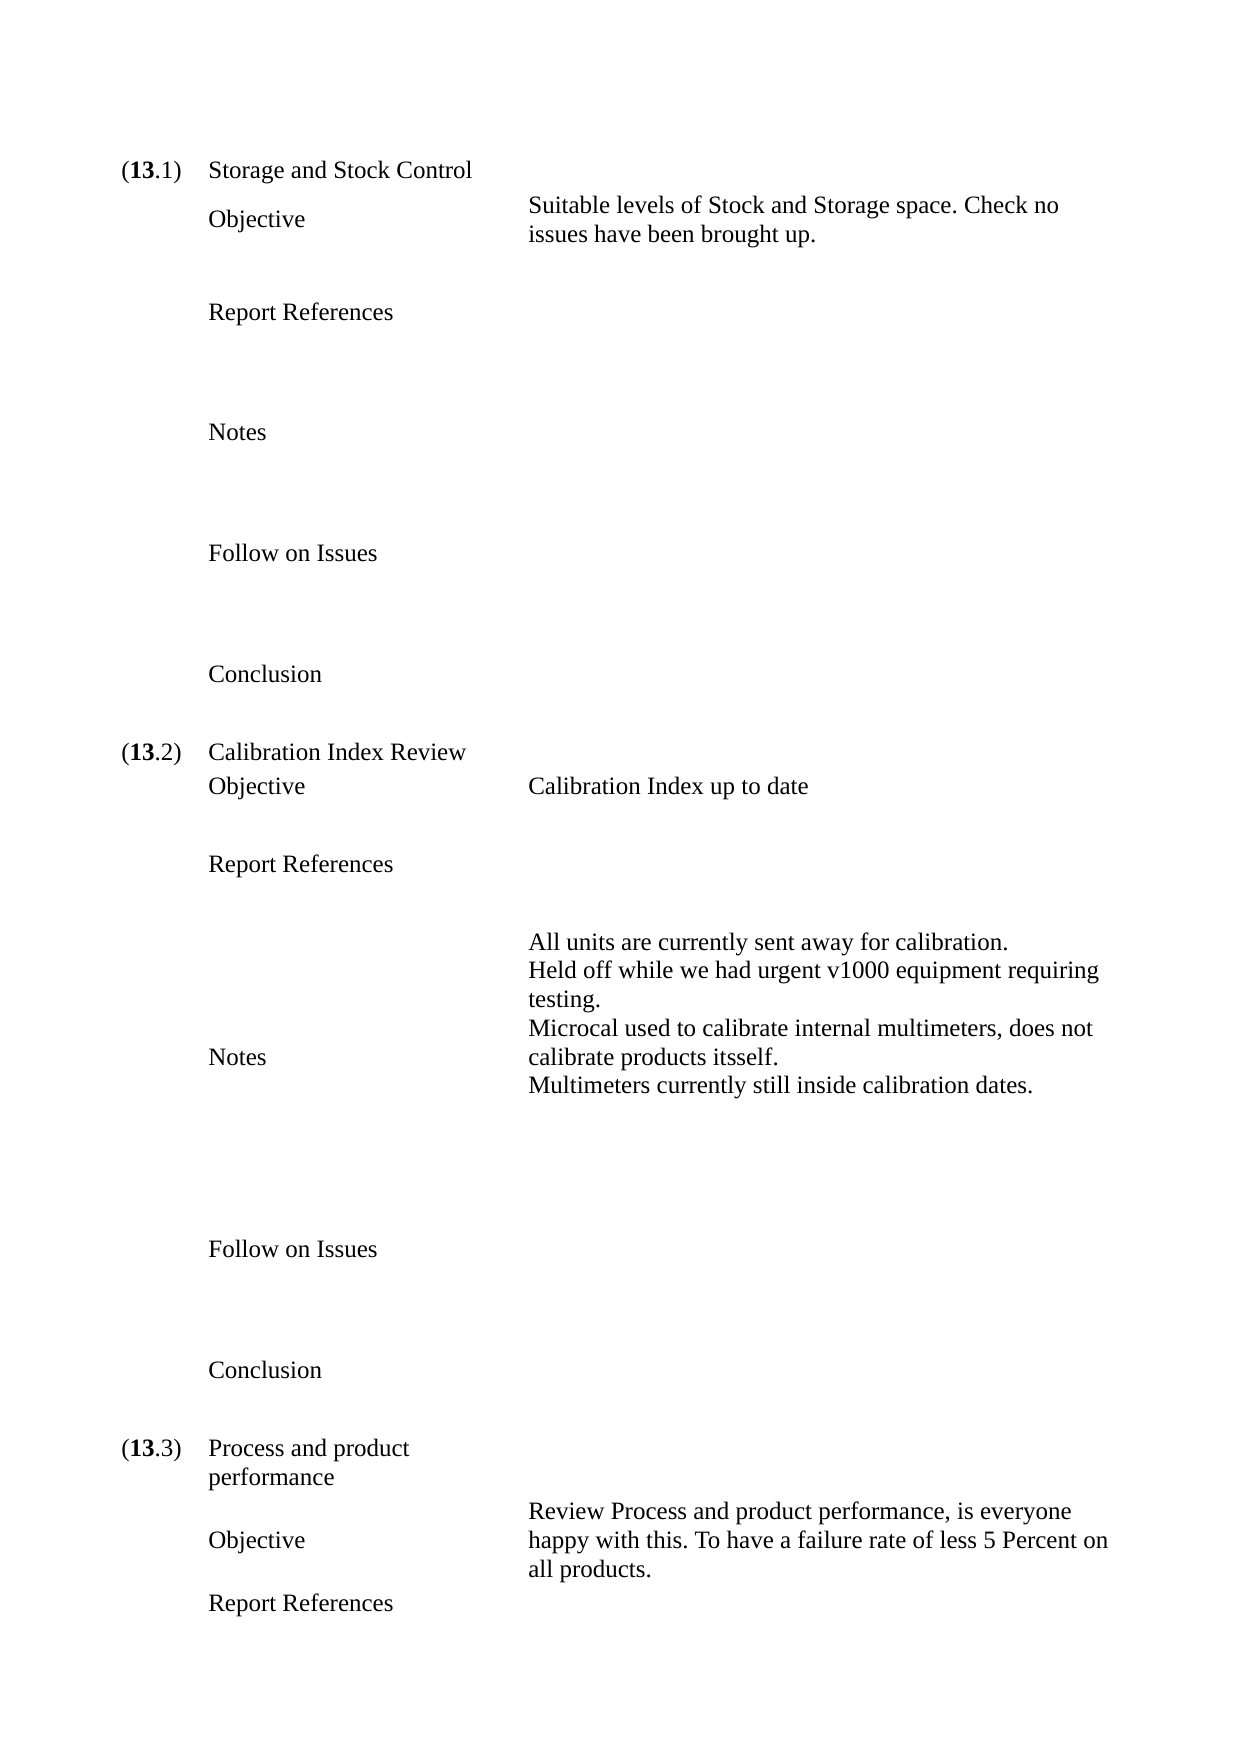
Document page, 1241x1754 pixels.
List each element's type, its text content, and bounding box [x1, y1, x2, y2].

table_cell Notes [205, 924, 525, 1188]
table_cell Conclusion [205, 1309, 525, 1430]
table_cell Report References [205, 1586, 525, 1620]
table_cell Follow on Issues [205, 1189, 525, 1309]
table_cell Follow on Issues [205, 492, 525, 613]
table_cell Report References [205, 251, 525, 371]
table_cell [118, 803, 205, 924]
table_cell [118, 251, 205, 371]
table_cell [118, 1586, 205, 1620]
table_cell Objective [205, 769, 525, 803]
table_cell (13.2) [118, 734, 205, 768]
table_cell [118, 1309, 205, 1430]
table_cell [525, 803, 1122, 924]
table_cell [118, 187, 205, 251]
table_cell [118, 1189, 205, 1309]
table_cell Conclusion [205, 613, 525, 734]
table_cell [525, 251, 1122, 371]
table_cell Objective [205, 187, 525, 251]
table_cell Notes [205, 371, 525, 492]
table_cell Storage and Stock Control [205, 153, 525, 187]
table_cell [525, 734, 1122, 768]
table_cell Report References [205, 803, 525, 924]
table_cell All units are currently sent away for calibration. Held off while we had urgent v1000 equipment requiring testing. Microcal used to calibrate internal multimeters, does not calibrate products itsself. Multimeters currently still inside calibration dates. [525, 924, 1122, 1188]
table_cell [118, 1494, 205, 1586]
table_cell [525, 492, 1122, 613]
table_cell Suitable levels of Stock and Storage space. Check no issues have been brought up. [525, 187, 1122, 251]
table_cell Review Process and product performance, is everyone happy with this. To have a failure rate of less 5 Percent on all products. [525, 1494, 1122, 1586]
table_cell Process and product performance [205, 1430, 525, 1493]
table_cell [525, 371, 1122, 492]
table_cell [525, 153, 1122, 187]
table_cell [118, 371, 205, 492]
table_cell (13.1) [118, 153, 205, 187]
table_cell [525, 1309, 1122, 1430]
table_cell [118, 924, 205, 1188]
table_cell [118, 118, 205, 153]
table_cell (13.3) [118, 1430, 205, 1493]
table_cell [118, 492, 205, 613]
table_cell [525, 1189, 1122, 1309]
table_cell [525, 1430, 1122, 1493]
table_cell [118, 769, 205, 803]
table_cell [525, 613, 1122, 734]
table_cell [525, 1586, 1122, 1620]
table_cell Calibration Index Review [205, 734, 525, 768]
table_cell [525, 118, 1122, 153]
table_cell [118, 613, 205, 734]
table_cell Objective [205, 1494, 525, 1586]
table_cell Calibration Index up to date [525, 769, 1122, 803]
table_cell [205, 118, 525, 153]
